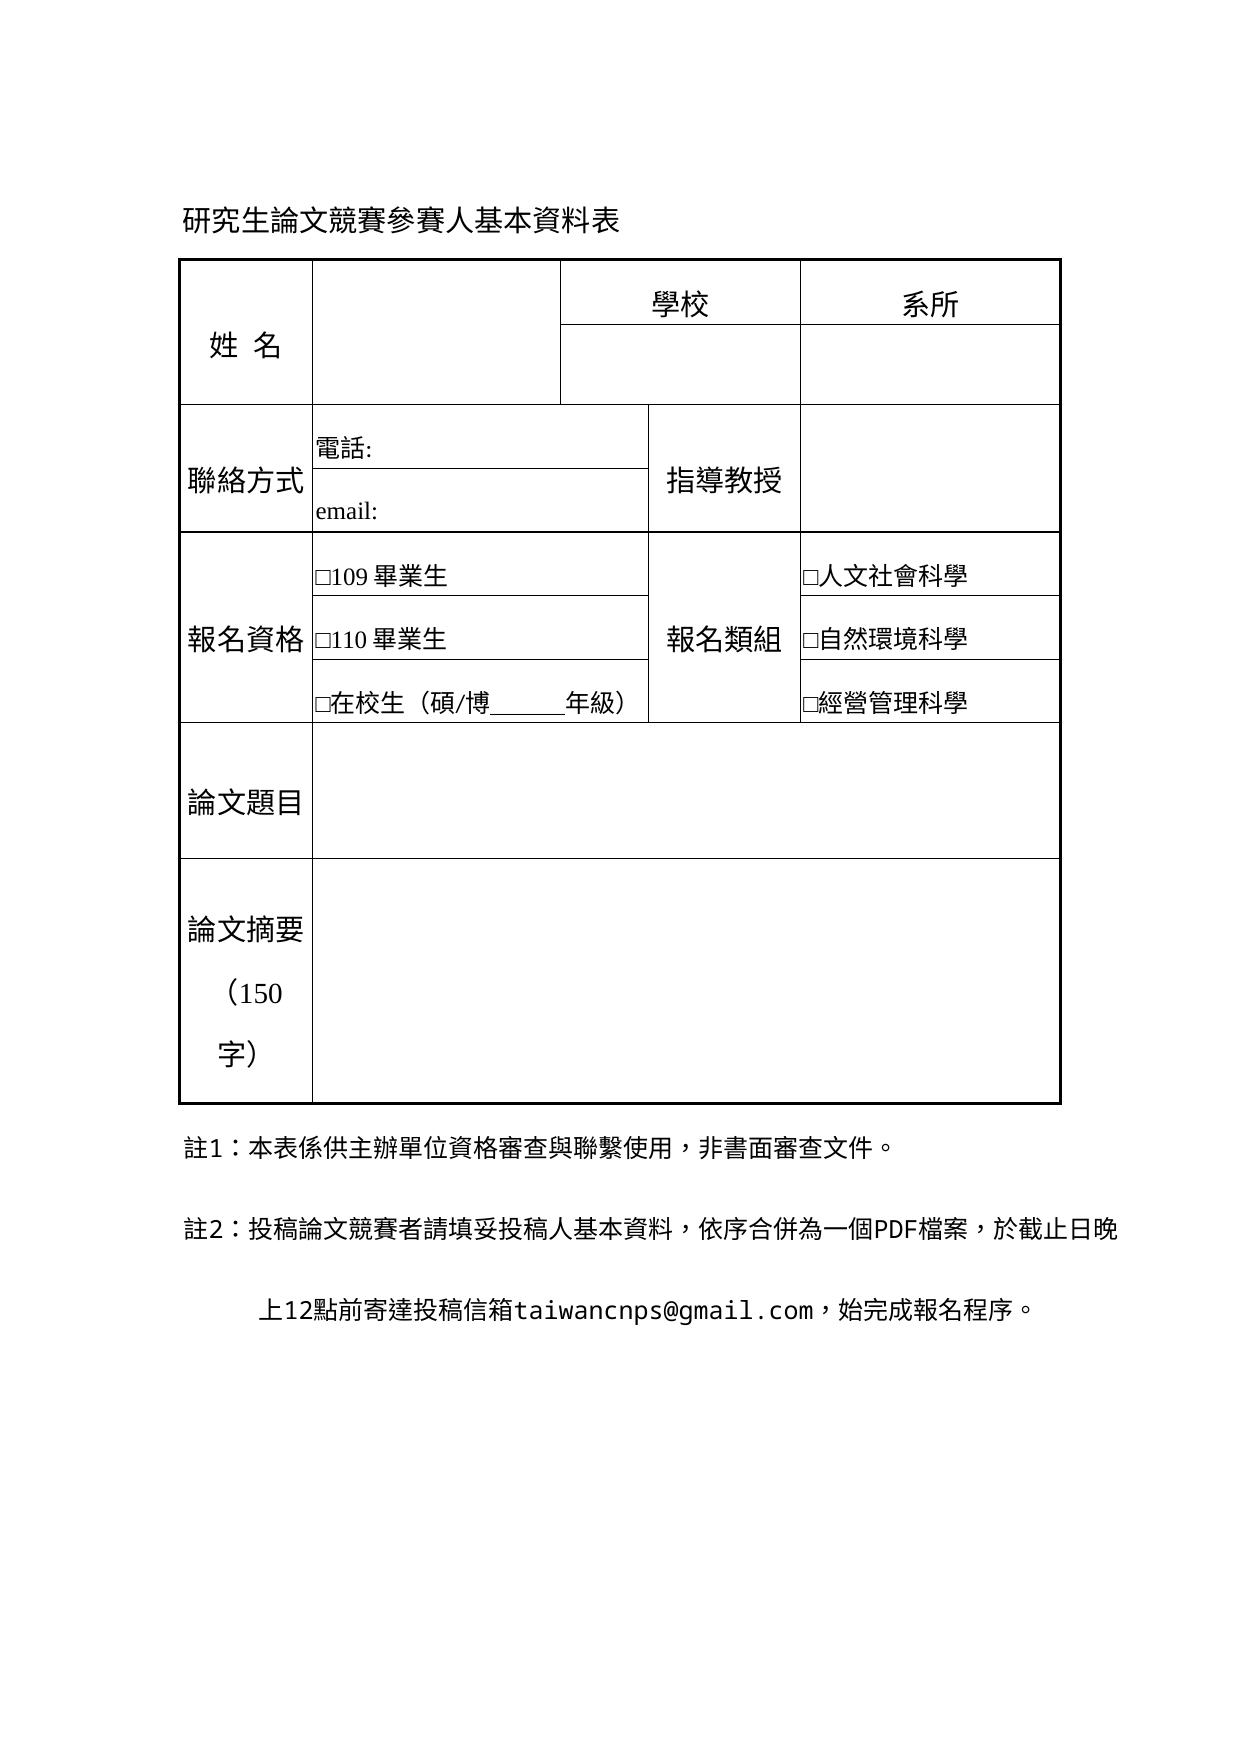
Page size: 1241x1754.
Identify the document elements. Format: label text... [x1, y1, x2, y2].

text 研究生論文競賽參賽人基本資料表 [112, 177, 1128, 239]
text 註2：投稿論文競賽者請填妥投稿人基本資料，依序合併為一個PDF檔案，於截止日晚 [183, 1186, 1128, 1248]
table_cell □110畢業生 [313, 596, 648, 658]
table_cell [801, 405, 1059, 531]
table_cell email: [313, 469, 648, 531]
table_cell [561, 325, 800, 404]
table_cell □109畢業生 [313, 533, 648, 595]
text 上12點前寄達投稿信箱taiwancnps@gmail.com，始完成報名程序。 [183, 1267, 1128, 1330]
table_cell [801, 325, 1059, 404]
table_cell □人文社會科學 [801, 533, 1059, 595]
table_cell 論文摘要 （150字） [181, 859, 312, 1102]
table_header 學校 [561, 261, 800, 324]
table_cell 論文題目 [181, 723, 312, 858]
table_cell □經營管理科學 [801, 660, 1059, 722]
table_header 姓 名 [181, 261, 312, 404]
table_cell [313, 723, 1059, 858]
table_cell 指導教授 [649, 405, 800, 531]
table_header [313, 261, 560, 404]
table_cell 聯絡方式 [181, 405, 312, 531]
table_cell 電話: [313, 405, 648, 468]
table_cell 報名資格 [181, 533, 312, 722]
table_header 系所 [801, 261, 1059, 324]
table_cell □自然環境科學 [801, 596, 1059, 658]
table_cell 報名類組 [649, 533, 800, 722]
text 註1：本表係供主辦單位資格審查與聯繫使用，非書面審查文件。 [183, 1105, 1128, 1167]
table_cell □在校生（碩/博＿＿＿年級） [313, 660, 648, 722]
table_cell [313, 859, 1059, 1102]
